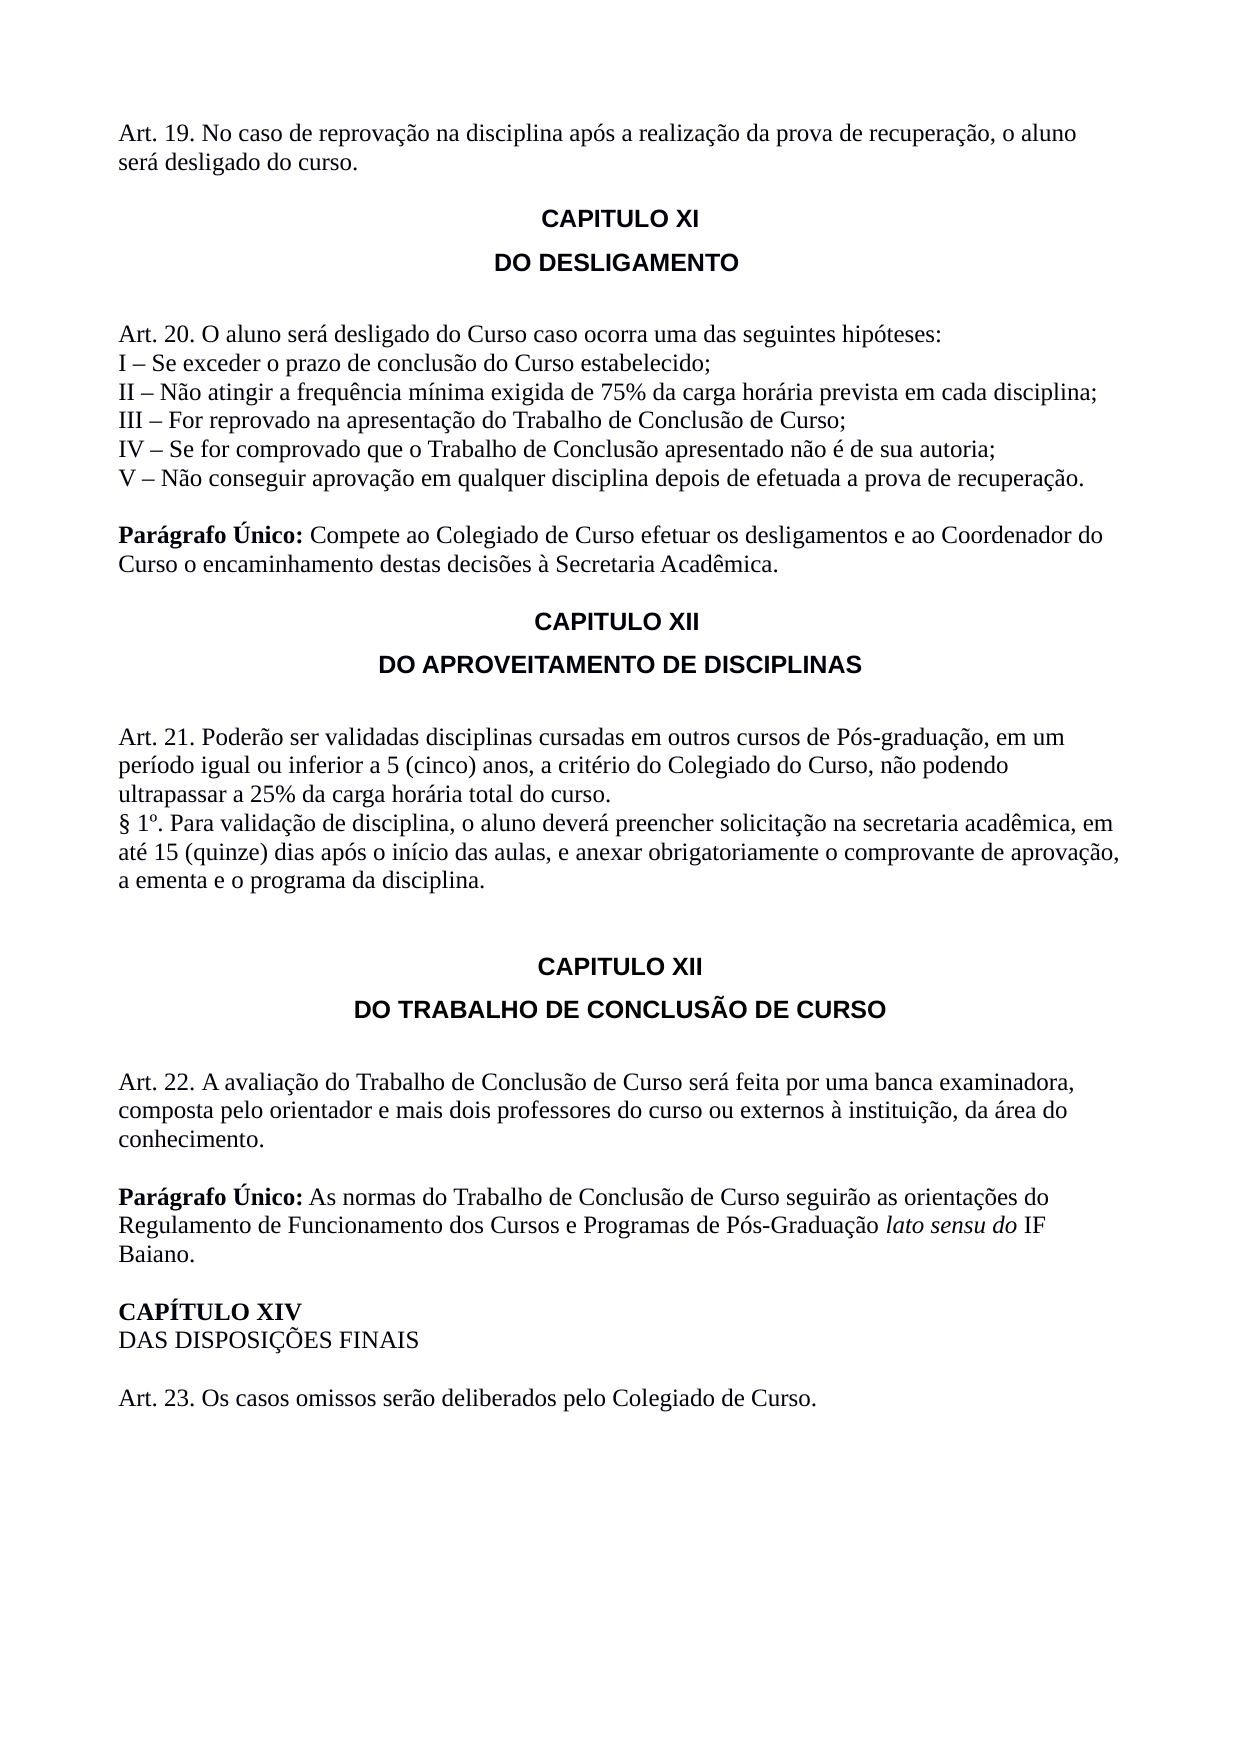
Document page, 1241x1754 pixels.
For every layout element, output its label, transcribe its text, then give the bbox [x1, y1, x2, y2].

text Parágrafo Único: Compete ao Colegiado de Curso efetuar os desligamentos e ao Coordenador do Curso o encaminhamento destas decisões à Secretaria Acadêmica. [118, 521, 1122, 578]
text Art. 21. Poderão ser validadas disciplinas cursadas em outros cursos de Pós-graduação, em um período igual ou inferior a 5 (cinco) anos, a critério do Colegiado do Curso, não podendo ultrapassar a 25% da carga horária total do curso. [118, 722, 1122, 808]
text § 1º. Para validação de disciplina, o aluno deverá preencher solicitação na secretaria acadêmica, em até 15 (quinze) dias após o início das aulas, e anexar obrigatoriamente o comprovante de aprovação, a ementa e o programa da disciplina. [118, 808, 1122, 894]
text CAPÍTULO XIV [118, 1297, 1122, 1326]
text I – Se exceder o prazo de conclusão do Curso estabelecido; [118, 348, 1122, 377]
text IV – Se for comprovado que o Trabalho de Conclusão apresentado não é de sua autoria; [118, 434, 1122, 463]
text DAS DISPOSIÇÕES FINAIS [118, 1326, 1122, 1354]
text CAPITULO XII [118, 952, 1122, 981]
text CAPITULO XI [118, 204, 1122, 233]
text Art. 20. O aluno será desligado do Curso caso ocorra uma das seguintes hipóteses: [118, 319, 1122, 348]
text CAPITULO XII [118, 607, 1122, 636]
text DO DESLIGAMENTO [118, 247, 1122, 276]
text DO TRABALHO DE CONCLUSÃO DE CURSO [118, 995, 1122, 1024]
text V – Não conseguir aprovação em qualquer disciplina depois de efetuada a prova de recuperação. [118, 463, 1122, 492]
text Art. 19. No caso de reprovação na disciplina após a realização da prova de recuperação, o aluno será desligado do curso. [118, 118, 1122, 176]
text Art. 22. A avaliação do Trabalho de Conclusão de Curso será feita por uma banca examinadora, composta pelo orientador e mais dois professores do curso ou externos à instituição, da área do conhecimento. [118, 1067, 1122, 1153]
text Parágrafo Único: As normas do Trabalho de Conclusão de Curso seguirão as orientações do Regulamento de Funcionamento dos Cursos e Programas de Pós-Graduação lato sensu do IF Baiano. [118, 1182, 1122, 1268]
text III – For reprovado na apresentação do Trabalho de Conclusão de Curso; [118, 406, 1122, 434]
text Art. 23. Os casos omissos serão deliberados pelo Colegiado de Curso. [118, 1383, 1122, 1412]
text DO APROVEITAMENTO DE DISCIPLINAS [118, 650, 1122, 679]
text II – Não atingir a frequência mínima exigida de 75% da carga horária prevista em cada disciplina; [118, 377, 1122, 406]
